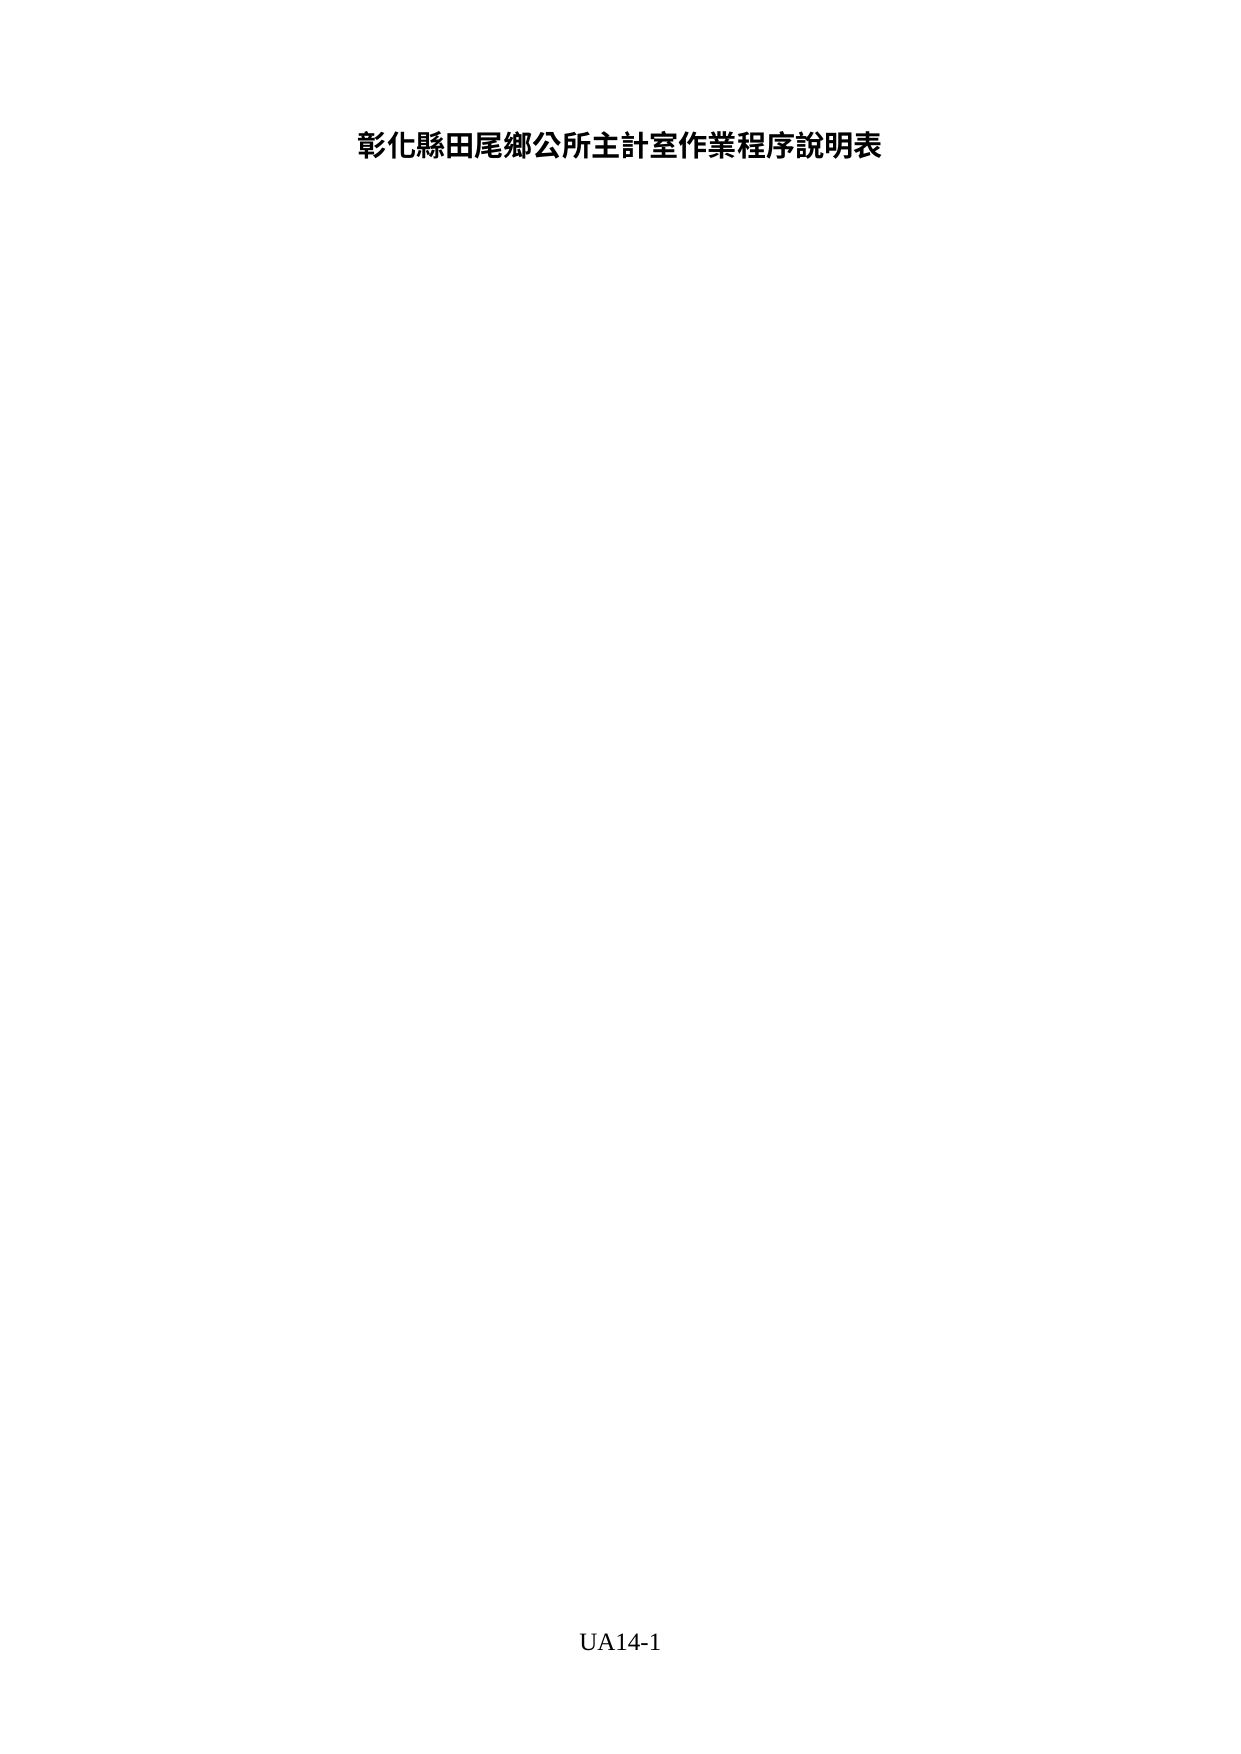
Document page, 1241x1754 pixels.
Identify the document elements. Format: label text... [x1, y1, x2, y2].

text 彰化縣田尾鄉公所主計室作業程序說明表 [120, 123, 1120, 164]
